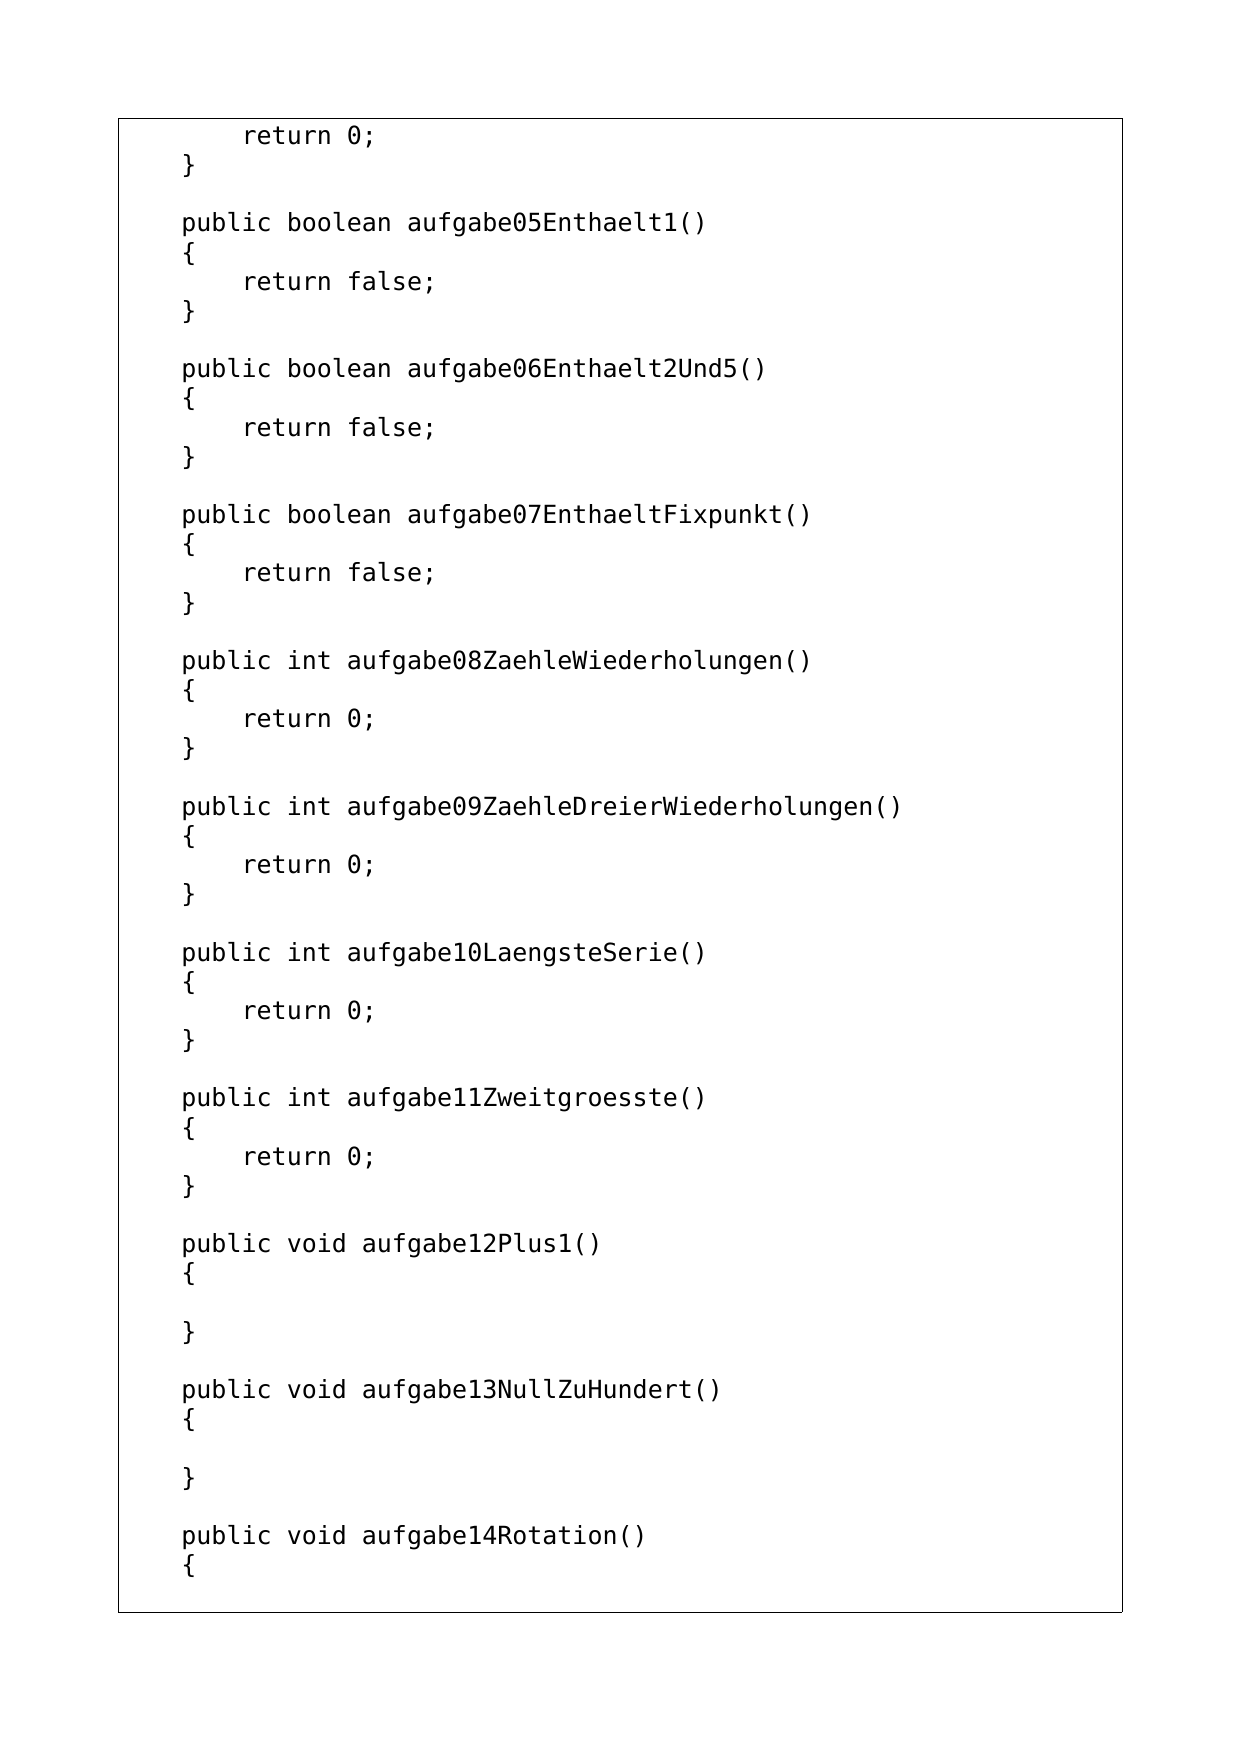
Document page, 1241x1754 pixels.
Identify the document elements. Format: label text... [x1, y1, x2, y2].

table_header return 0; } public boolean aufgabe05Enthaelt1() { return false; } public boolean aufgabe06Enthaelt2Und5() { return false; } public boolean aufgabe07EnthaeltFixpunkt() { return false; } public int aufgabe08ZaehleWiederholungen() { return 0; } public int aufgabe09ZaehleDreierWiederholungen() { return 0; } public int aufgabe10LaengsteSerie() { return 0; } public int aufgabe11Zweitgroesste() { return 0; } public void aufgabe12Plus1() { } public void aufgabe13NullZuHundert() { } public void aufgabe14Rotation() { [119, 119, 1122, 1612]
